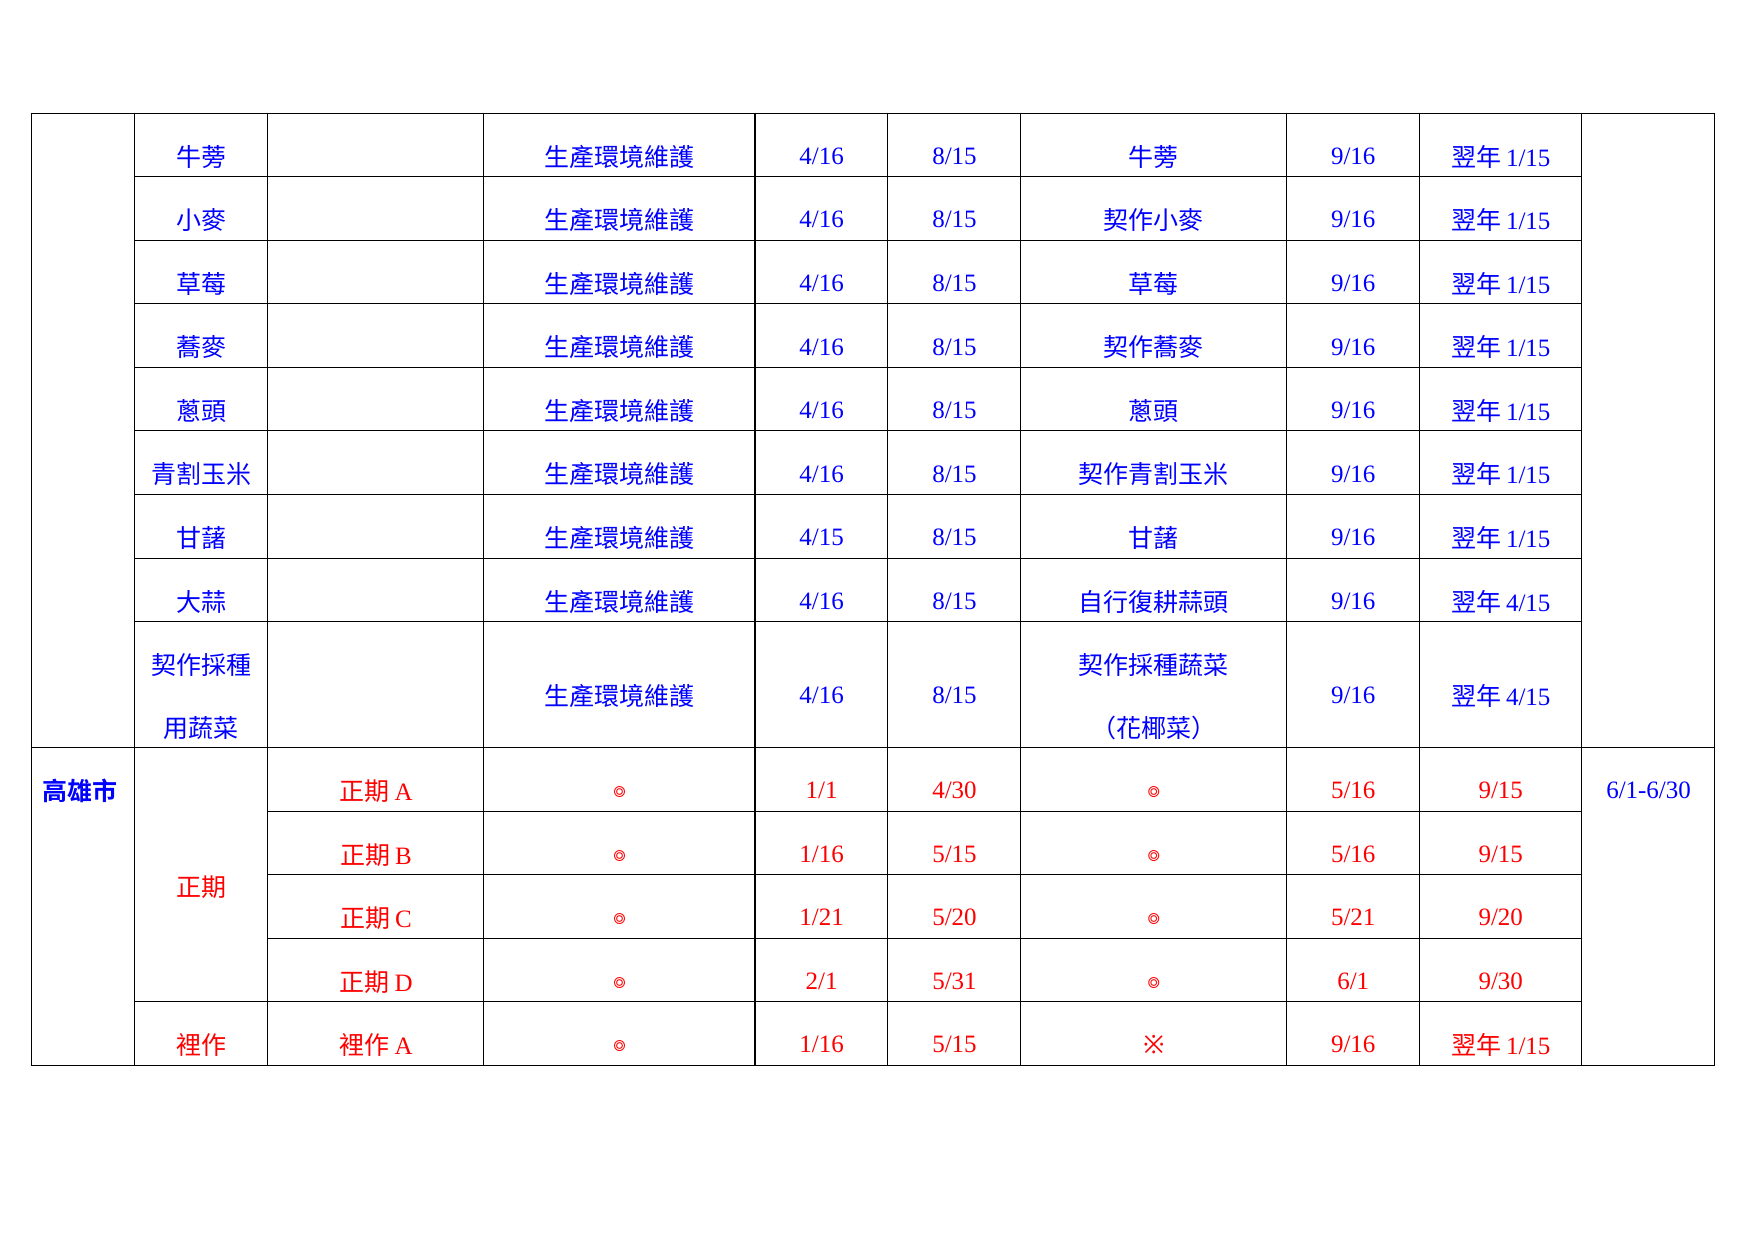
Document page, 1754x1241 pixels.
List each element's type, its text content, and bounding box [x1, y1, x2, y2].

table_cell 1/16 [756, 812, 887, 874]
table_cell 8/15 [888, 304, 1020, 367]
table_cell [268, 304, 483, 367]
table_cell [268, 559, 483, 621]
table_cell 高雄市 [32, 748, 134, 1065]
table_cell [268, 495, 483, 557]
table_cell 甘藷 [135, 495, 267, 557]
table_cell 4/16 [756, 431, 887, 494]
table_cell 8/15 [888, 559, 1020, 621]
table_cell 牛蒡 [135, 114, 267, 176]
table_cell 草莓 [1021, 241, 1286, 303]
table_cell 正期D [268, 939, 483, 1001]
table_cell 4/16 [756, 559, 887, 621]
table_cell 8/15 [888, 114, 1020, 176]
table_cell 9/15 [1420, 812, 1581, 874]
table_cell [268, 368, 483, 430]
table_cell 生產環境維護 [484, 431, 754, 494]
table_cell 契作蕎麥 [1021, 304, 1286, 367]
table_cell ※ [1021, 1002, 1286, 1065]
table_cell [1582, 114, 1714, 747]
table_cell 蔥頭 [1021, 368, 1286, 430]
table_cell 9/16 [1287, 559, 1419, 621]
table_cell 9/16 [1287, 177, 1419, 240]
table_cell ◎ [484, 812, 754, 874]
table_cell 正期 [135, 748, 267, 1001]
table_cell 4/16 [756, 304, 887, 367]
table_cell 小麥 [135, 177, 267, 240]
table_cell 4/16 [756, 177, 887, 240]
table_cell 8/15 [888, 431, 1020, 494]
table_cell 9/16 [1287, 368, 1419, 430]
table_cell 裡作 [135, 1002, 267, 1065]
table_cell 6/1 [1287, 939, 1419, 1001]
table_cell 4/16 [756, 241, 887, 303]
table_cell [268, 431, 483, 494]
table_cell 翌年1/15 [1420, 368, 1581, 430]
table_cell 5/16 [1287, 812, 1419, 874]
table_cell 4/15 [756, 495, 887, 557]
table_cell ◎ [1021, 748, 1286, 811]
table_cell 翌年1/15 [1420, 495, 1581, 557]
table_cell 6/1-6/30 [1582, 748, 1714, 1065]
table_cell 生產環境維護 [484, 177, 754, 240]
table_cell 生產環境維護 [484, 114, 754, 176]
table_cell 9/16 [1287, 114, 1419, 176]
table_cell 9/16 [1287, 495, 1419, 557]
table_cell 生產環境維護 [484, 368, 754, 430]
table_cell 契作採種用蔬菜 [135, 622, 267, 747]
table_cell 契作青割玉米 [1021, 431, 1286, 494]
table_cell 9/16 [1287, 241, 1419, 303]
table_cell 翌年1/15 [1420, 304, 1581, 367]
table_cell 8/15 [888, 622, 1020, 747]
table_cell 8/15 [888, 241, 1020, 303]
table_cell 5/31 [888, 939, 1020, 1001]
table_cell ◎ [484, 875, 754, 938]
table_cell 翌年1/15 [1420, 1002, 1581, 1065]
table_cell 8/15 [888, 177, 1020, 240]
table_cell 9/16 [1287, 1002, 1419, 1065]
table_cell ◎ [1021, 812, 1286, 874]
table_cell 生產環境維護 [484, 241, 754, 303]
table_cell 9/20 [1420, 875, 1581, 938]
table_cell [268, 177, 483, 240]
table_cell 生產環境維護 [484, 304, 754, 367]
table_cell 正期B [268, 812, 483, 874]
table_cell 8/15 [888, 368, 1020, 430]
table_cell 草莓 [135, 241, 267, 303]
table_cell 翌年1/15 [1420, 114, 1581, 176]
table_cell 正期A [268, 748, 483, 811]
table_cell 1/21 [756, 875, 887, 938]
table_cell 2/1 [756, 939, 887, 1001]
table_cell 生產環境維護 [484, 495, 754, 557]
table_cell ◎ [1021, 875, 1286, 938]
table_cell 生產環境維護 [484, 559, 754, 621]
table_cell 契作採種蔬菜 （花椰菜） [1021, 622, 1286, 747]
table_cell 翌年1/15 [1420, 431, 1581, 494]
table_cell 契作小麥 [1021, 177, 1286, 240]
table_cell 9/30 [1420, 939, 1581, 1001]
table_cell 5/20 [888, 875, 1020, 938]
table_cell 翌年4/15 [1420, 559, 1581, 621]
table_cell 5/16 [1287, 748, 1419, 811]
table_cell [32, 114, 134, 747]
table_cell ◎ [484, 939, 754, 1001]
table_cell 8/15 [888, 495, 1020, 557]
table_cell ◎ [484, 1002, 754, 1065]
table_cell 自行復耕蒜頭 [1021, 559, 1286, 621]
table_cell 翌年1/15 [1420, 177, 1581, 240]
table_cell ◎ [484, 748, 754, 811]
table_cell 5/15 [888, 1002, 1020, 1065]
table_cell 大蒜 [135, 559, 267, 621]
table_cell 甘藷 [1021, 495, 1286, 557]
table_cell 1/16 [756, 1002, 887, 1065]
table_cell [268, 241, 483, 303]
table_cell 翌年4/15 [1420, 622, 1581, 747]
table_cell 正期C [268, 875, 483, 938]
table_cell 4/30 [888, 748, 1020, 811]
table_cell 青割玉米 [135, 431, 267, 494]
table_cell 9/16 [1287, 431, 1419, 494]
table_cell [268, 114, 483, 176]
table_cell 生產環境維護 [484, 622, 754, 747]
table_cell 蕎麥 [135, 304, 267, 367]
table_cell 9/15 [1420, 748, 1581, 811]
table_cell 5/15 [888, 812, 1020, 874]
table_cell 4/16 [756, 368, 887, 430]
table_cell 牛蒡 [1021, 114, 1286, 176]
table_cell 9/16 [1287, 622, 1419, 747]
table_cell 4/16 [756, 114, 887, 176]
table_cell 9/16 [1287, 304, 1419, 367]
table_cell 5/21 [1287, 875, 1419, 938]
table_cell [268, 622, 483, 747]
table_cell 4/16 [756, 622, 887, 747]
table_cell 1/1 [756, 748, 887, 811]
table_cell 翌年1/15 [1420, 241, 1581, 303]
table_cell 裡作A [268, 1002, 483, 1065]
table_cell 蔥頭 [135, 368, 267, 430]
table_cell ◎ [1021, 939, 1286, 1001]
